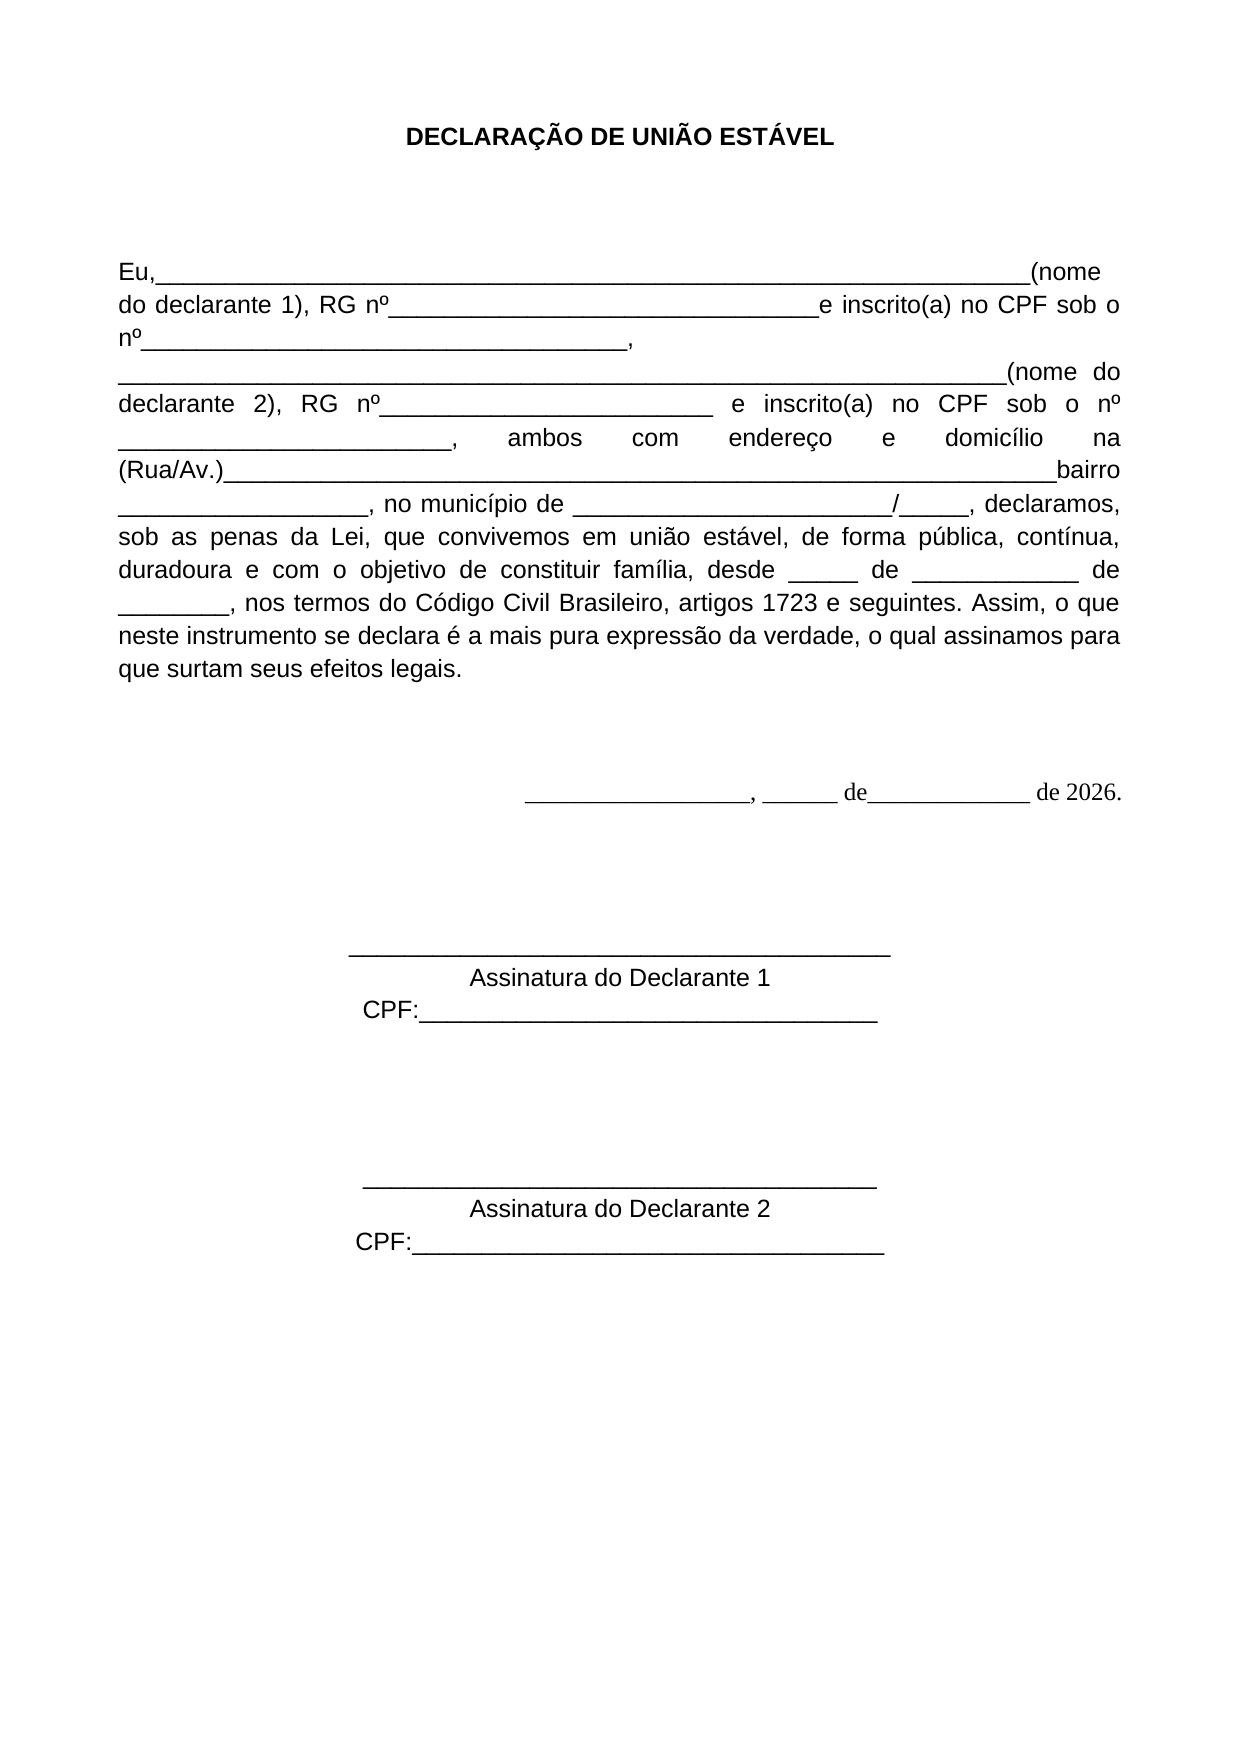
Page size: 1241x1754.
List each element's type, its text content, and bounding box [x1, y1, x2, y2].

text Assinatura do Declarante 1 [118, 962, 1122, 991]
text __________________, ______ de_____________ de 2026. [118, 777, 1122, 806]
text Eu,_______________________________________________________________(nome do declarante 1), RG nº_______________________________e inscrito(a) no CPF sob o nº___________________________________, [118, 257, 1122, 352]
text _____________________________________ [118, 1161, 1122, 1189]
text ________________________________________________________________(nome do declarante 2), RG nº________________________ e inscrito(a) no CPF sob o nº ________________________, ambos com endereço e domicílio na (Rua/Av.)____________________________________________________________bairro__________________, no município de _______________________/_____, declaramos, sob as penas da Lei, que convivemos em união estável, de forma pública, contínua, duradoura e com o objetivo de constituir família, desde _____ de ____________ de ________, nos termos do Código Civil Brasileiro, artigos 1723 e seguintes. Assim, o que neste instrumento se declara é a mais pura expressão da verdade, o qual assinamos para que surtam seus efeitos legais. [118, 356, 1122, 682]
text Assinatura do Declarante 2 [118, 1194, 1122, 1222]
text CPF:__________________________________ [118, 1227, 1122, 1255]
text _______________________________________ [118, 929, 1122, 958]
text CPF:_________________________________ [118, 996, 1122, 1024]
text DECLARAÇÃO DE UNIÃO ESTÁVEL [118, 122, 1122, 151]
